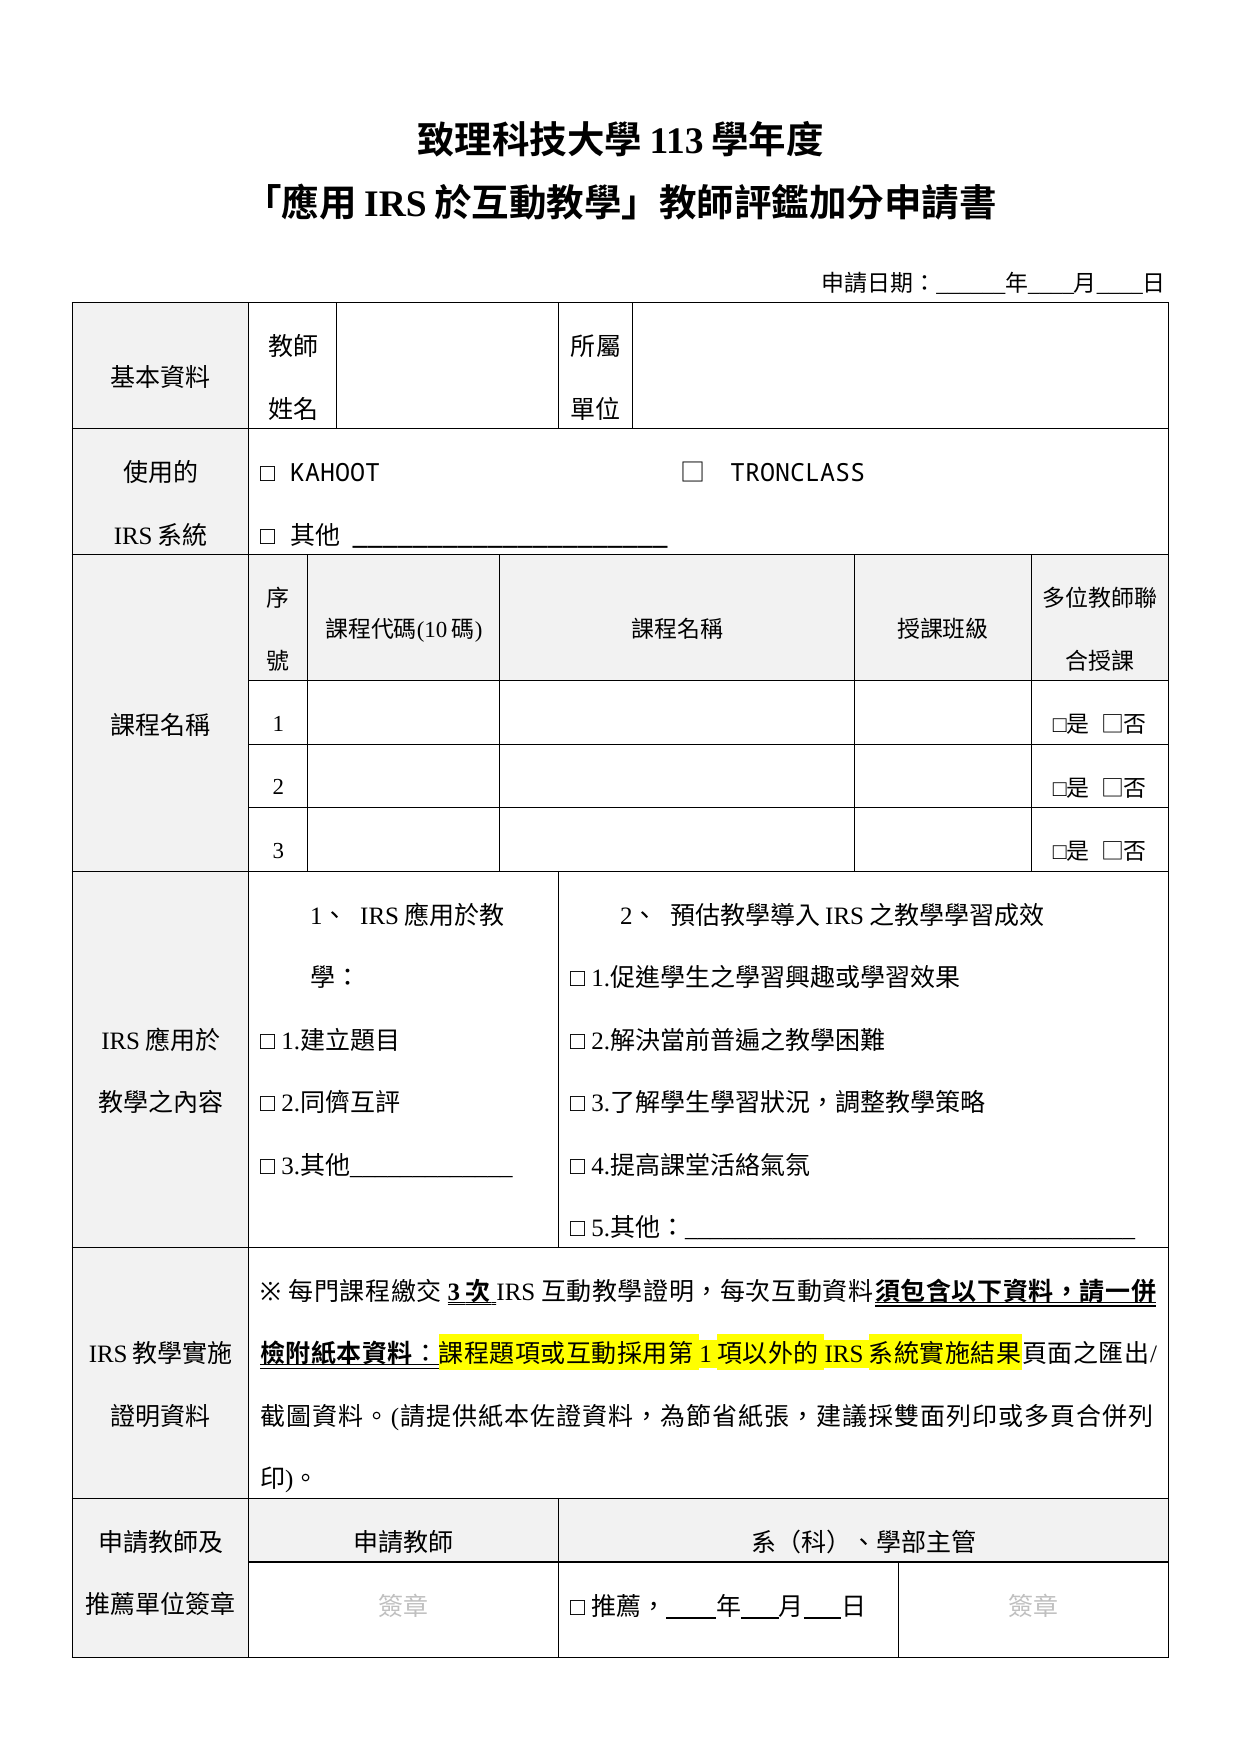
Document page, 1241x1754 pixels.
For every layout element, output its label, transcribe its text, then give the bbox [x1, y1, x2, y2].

table_cell [855, 681, 1031, 744]
table_cell 授課班級 [855, 555, 1031, 680]
table_cell 2 [249, 745, 307, 807]
table_cell IRS應用於 教學之內容 [73, 872, 248, 1247]
table_cell 簽章 [249, 1563, 558, 1657]
table_cell [500, 681, 854, 744]
table_header [337, 303, 558, 428]
table_header 所屬單位 [559, 303, 632, 428]
table_cell ※ 每門課程繳交3次IRS互動教學證明，每次互動資料須包含以下資料，請一併檢附紙本資料：課程題項或互動採用第1項以外的IRS系統實施結果頁面之匯出/截圖資料。(請提供紙本佐證資料，為節省紙張，建議採雙面列印或多頁合併列印)。 [249, 1248, 1168, 1498]
table_cell 簽章 [899, 1563, 1168, 1657]
table_cell 預估教學導入IRS之教學學習成效 □ 1.促進學生之學習興趣或學習效果 □ 2.解決當前普遍之教學困難 □ 3.了解學生學習狀況，調整教學策略 □ 4.提高課堂活絡氣氛 □ 5.其他：____________________________________ [559, 872, 1168, 1247]
table_cell □ 推薦， 年 月 日 [559, 1563, 898, 1657]
table_cell 3 [249, 808, 307, 871]
table_cell 課程名稱 [73, 555, 248, 871]
table_cell [308, 681, 499, 744]
table_cell □是 □否 [1032, 681, 1168, 744]
table_cell [500, 808, 854, 871]
text 致理科技大學113學年度 [75, 96, 1165, 158]
table_cell □是 □否 [1032, 808, 1168, 871]
table_cell IRS應用於教學： □ 1.建立題目 □ 2.同儕互評 □ 3.其他_____________ [249, 872, 558, 1247]
table_cell 系（科）、學部主管 [559, 1499, 1168, 1561]
table_cell 1 [249, 681, 307, 744]
table_cell 申請教師及 推薦單位簽章 [73, 1499, 248, 1657]
table_cell 申請教師 [249, 1499, 558, 1561]
table_cell [308, 808, 499, 871]
table_cell IRS教學實施證明資料 [73, 1248, 248, 1498]
table_cell 課程代碼(10碼) [308, 555, 499, 680]
table_cell [855, 808, 1031, 871]
table_cell 課程名稱 [500, 555, 854, 680]
table_cell □ KAHOOT □ TRONCLASS □ 其他 _____________________ [249, 429, 1168, 554]
table_cell 使用的 IRS系統 [73, 429, 248, 554]
table_header 教師姓名 [249, 303, 336, 428]
table_cell [308, 745, 499, 807]
table_cell 多位教師聯合授課 [1032, 555, 1168, 680]
table_header [633, 303, 1168, 428]
table_cell □是 □否 [1032, 745, 1168, 807]
table_cell 序號 [249, 555, 307, 680]
table_cell [855, 745, 1031, 807]
text 「應用IRS於互動教學」教師評鑑加分申請書 [75, 158, 1165, 221]
table_cell [500, 745, 854, 807]
table_header 基本資料 [73, 303, 248, 428]
text 申請日期：______年____月____日 [75, 239, 1165, 302]
